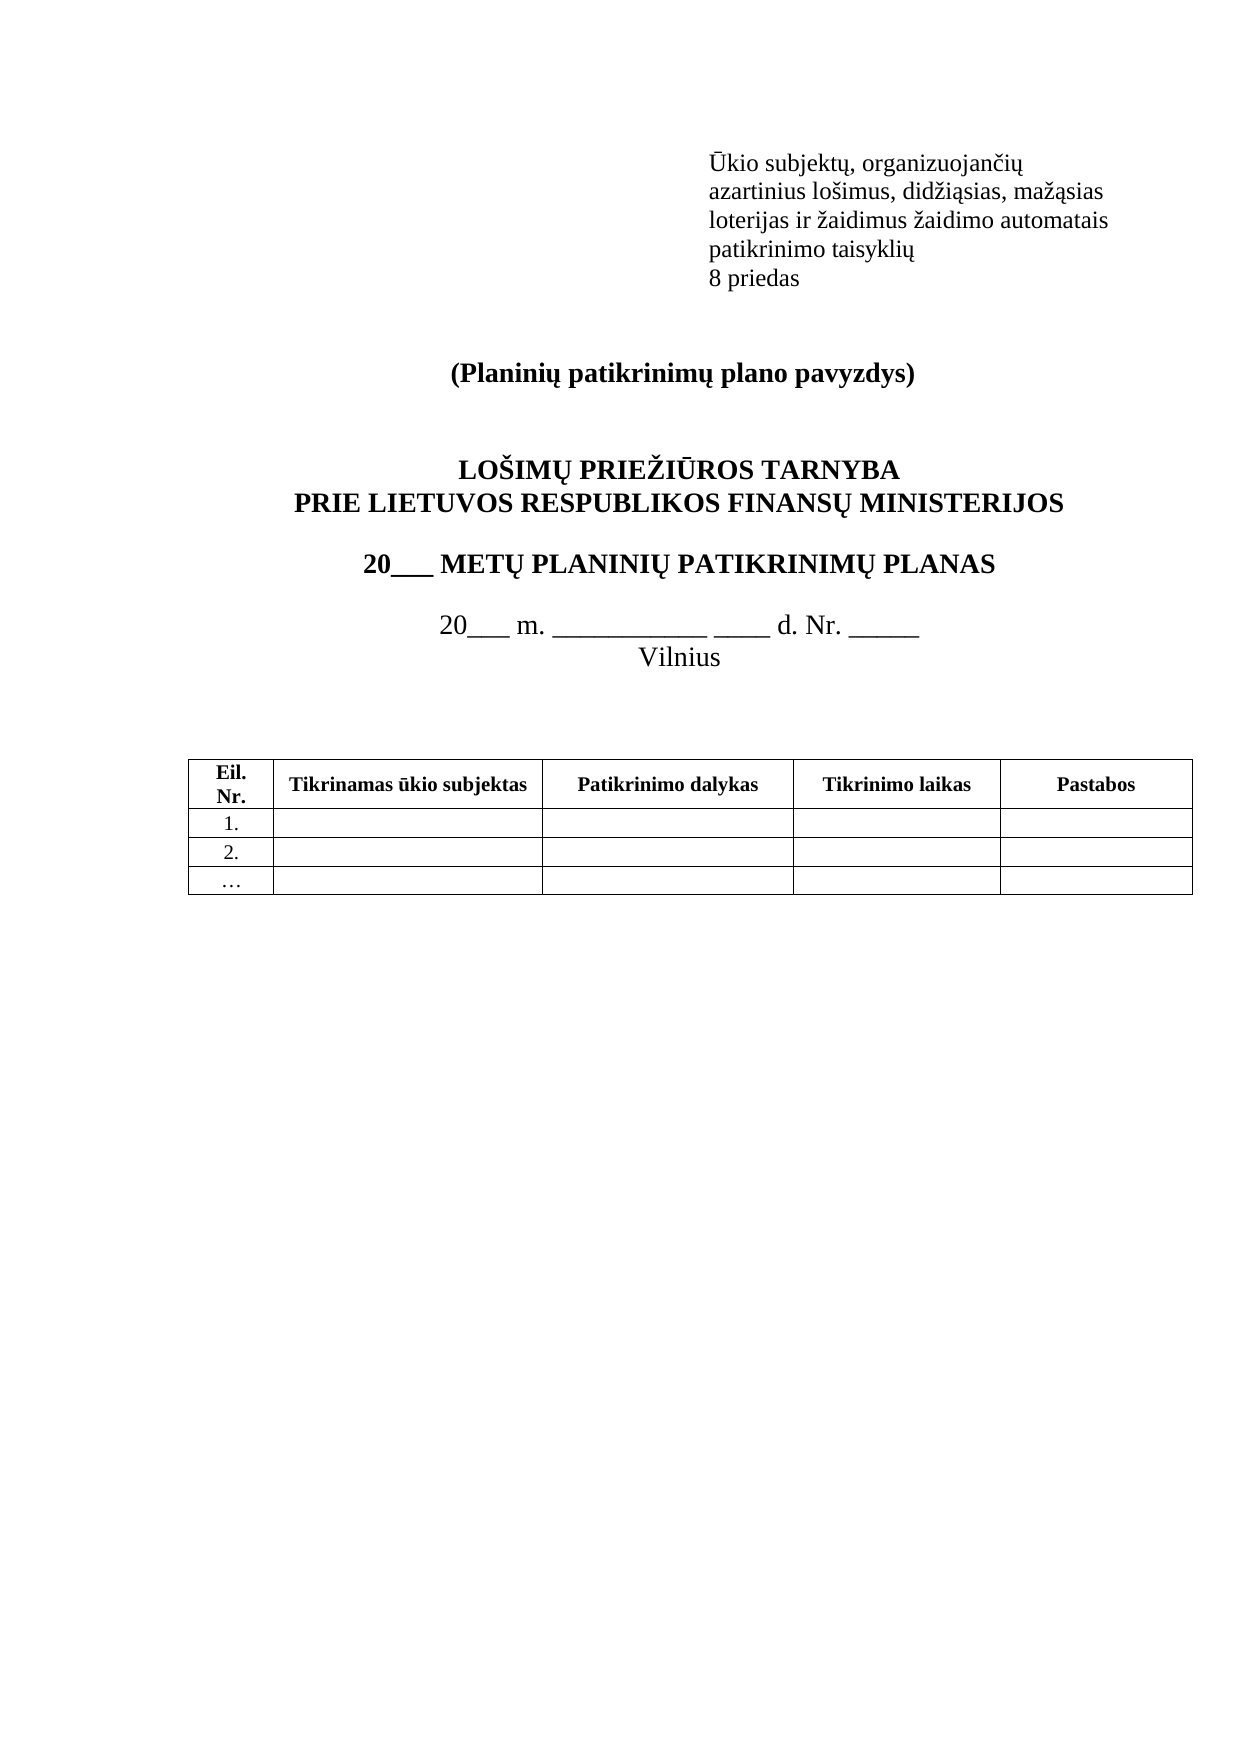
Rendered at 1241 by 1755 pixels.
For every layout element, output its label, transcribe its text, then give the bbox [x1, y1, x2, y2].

table_cell [1001, 809, 1192, 837]
table_cell [543, 809, 793, 837]
text 20___ METŲ PLANINIŲ PATIKRINIMŲ PLANAS [177, 547, 1181, 579]
table_cell [794, 867, 1000, 894]
text loterijas ir žaidimus žaidimo automatais [709, 205, 1122, 234]
table_cell [274, 838, 542, 866]
table_cell [794, 809, 1000, 837]
table_cell [274, 809, 542, 837]
text (Planinių patikrinimų plano pavyzdys) [177, 356, 1181, 388]
table_header Patikrinimo dalykas [543, 760, 793, 808]
table_cell 2. [189, 838, 273, 866]
text 8 priedas [177, 263, 1181, 291]
text Ūkio subjektų, organizuojančių [709, 148, 1122, 176]
table_header Pastabos [1001, 760, 1192, 808]
table_cell [794, 838, 1000, 866]
text PRIE LIETUVOS RESPUBLIKOS FINANSŲ MINISTERIJOS [177, 486, 1181, 518]
table_header Eil. Nr. [189, 760, 273, 808]
text Vilnius [177, 640, 1181, 673]
table_cell [1001, 838, 1192, 866]
text patikrinimo taisyklių [709, 234, 1122, 263]
table_header Tikrinamas ūkio subjektas [274, 760, 542, 808]
table_header Tikrinimo laikas [794, 760, 1000, 808]
table_cell [543, 867, 793, 894]
table_cell [543, 838, 793, 866]
text azartinius lošimus, didžiąsias, mažąsias [709, 176, 1122, 205]
table_cell [1001, 867, 1192, 894]
table_cell … [189, 867, 273, 894]
text LOŠIMŲ PRIEŽIŪROS TARNYBA [177, 453, 1181, 486]
table_cell [274, 867, 542, 894]
table_cell 1. [189, 809, 273, 837]
text 20___ m. ___________ ____ d. Nr. _____ [177, 608, 1181, 640]
